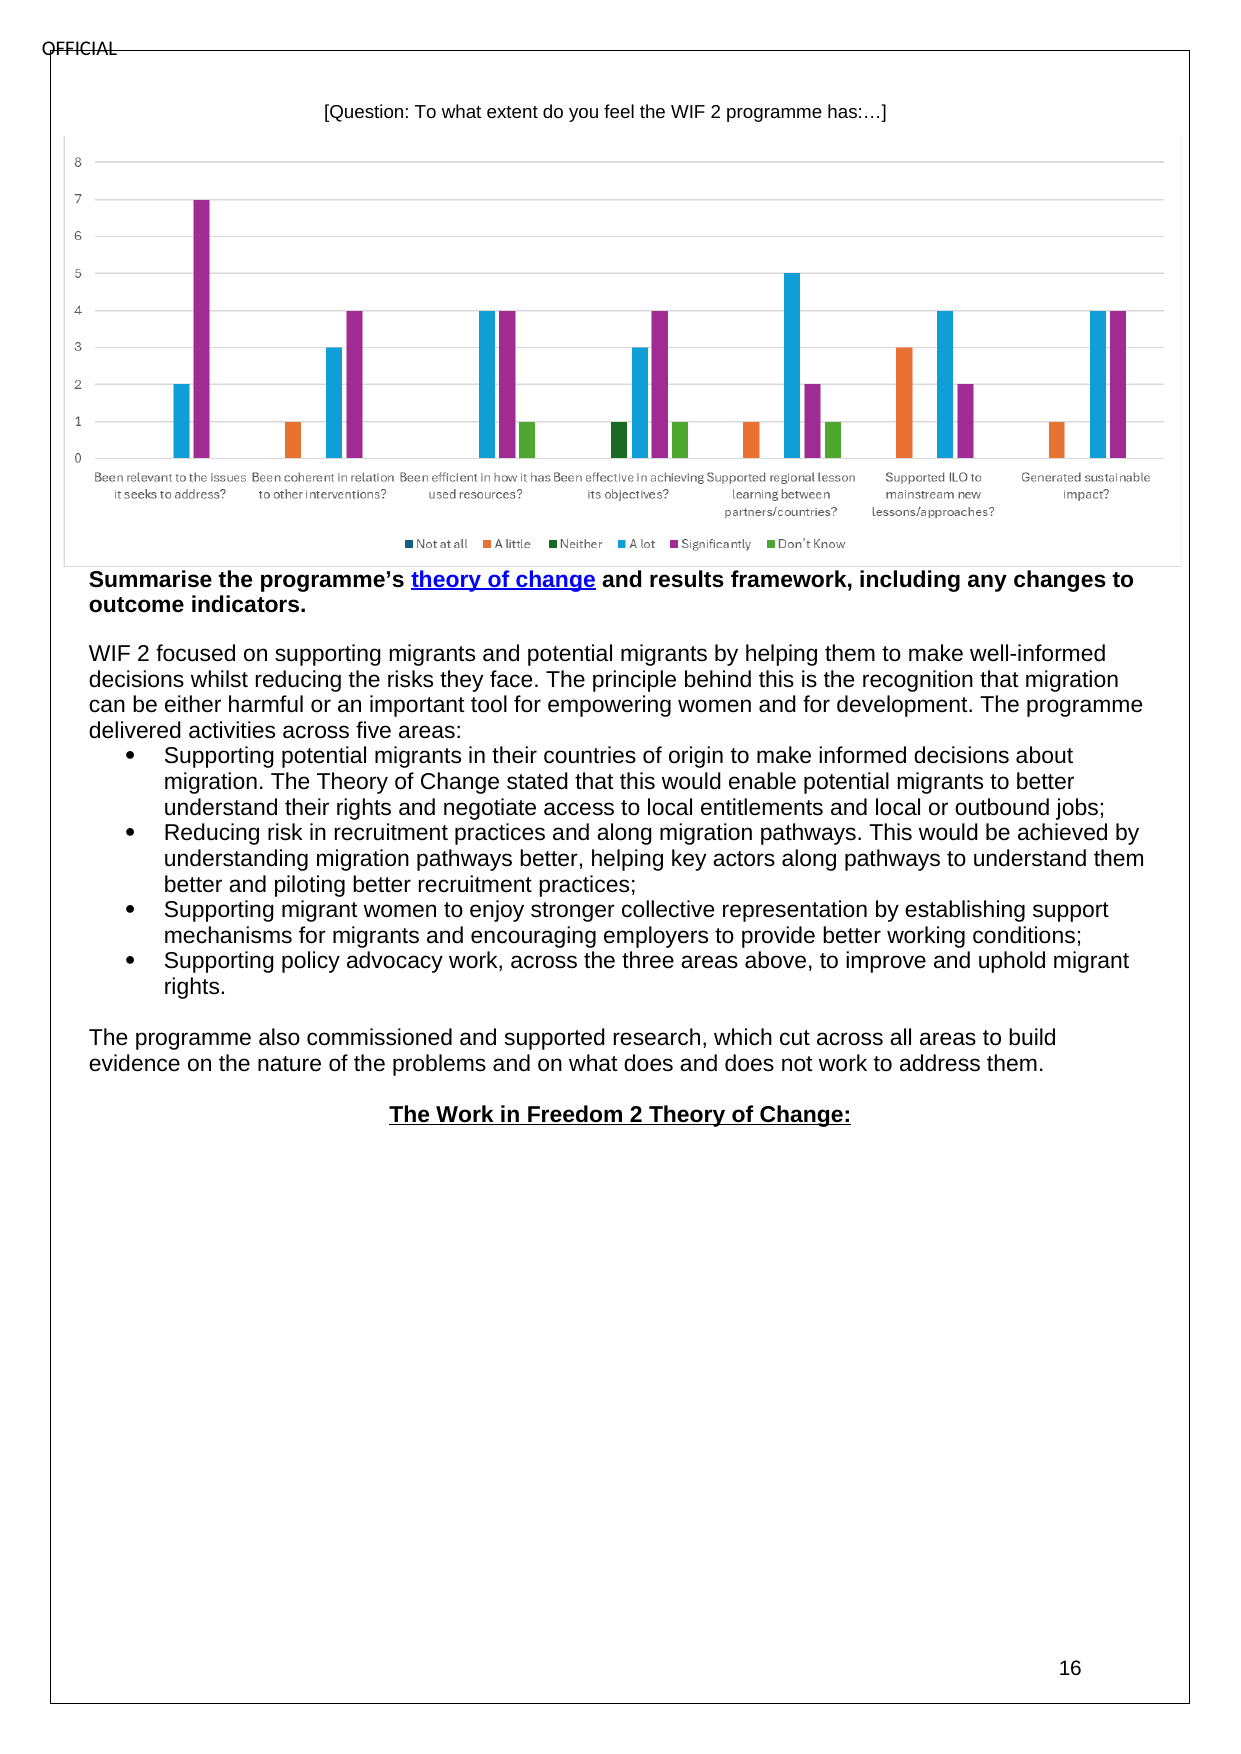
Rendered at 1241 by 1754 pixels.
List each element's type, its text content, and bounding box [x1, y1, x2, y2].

text Summarise the programme’s theory of change and results framework, including any changes to outcome indicators. [89, 567, 1152, 617]
list Supporting migrant women to enjoy stronger collective representation by establishing support mechanisms for migrants and encouraging employers to provide better working conditions; [126, 897, 1152, 948]
text The programme also commissioned and supported research, which cut across all areas to build evidence on the nature of the problems and on what does and does not work to address them. [89, 1025, 1152, 1076]
text [Question: To what extent do you feel the WIF 2 programme has:…] [59, 102, 1152, 123]
list Supporting policy advocacy work, across the three areas above, to improve and uphold migrant rights. [126, 948, 1152, 999]
text [89, 123, 1152, 136]
text WIF 2 focused on supporting migrants and potential migrants by helping them to make well-informed decisions whilst reducing the risks they face. The principle behind this is the recognition that migration can be either harmful or an important tool for empowering women and for development. The programme delivered activities across five areas: [89, 641, 1152, 743]
list Supporting potential migrants in their countries of origin to make informed decisions about migration. The Theory of Change stated that this would enable potential migrants to better understand their rights and negotiate access to local entitlements and local or outbound jobs; [126, 743, 1152, 820]
picture [63, 136, 1182, 567]
list Reducing risk in recruitment practices and along migration pathways. This would be achieved by understanding migration pathways better, helping key actors along pathways to understand them better and piloting better recruitment practices; [126, 820, 1152, 897]
text The Work in Freedom 2 Theory of Change: [89, 1102, 1152, 1128]
